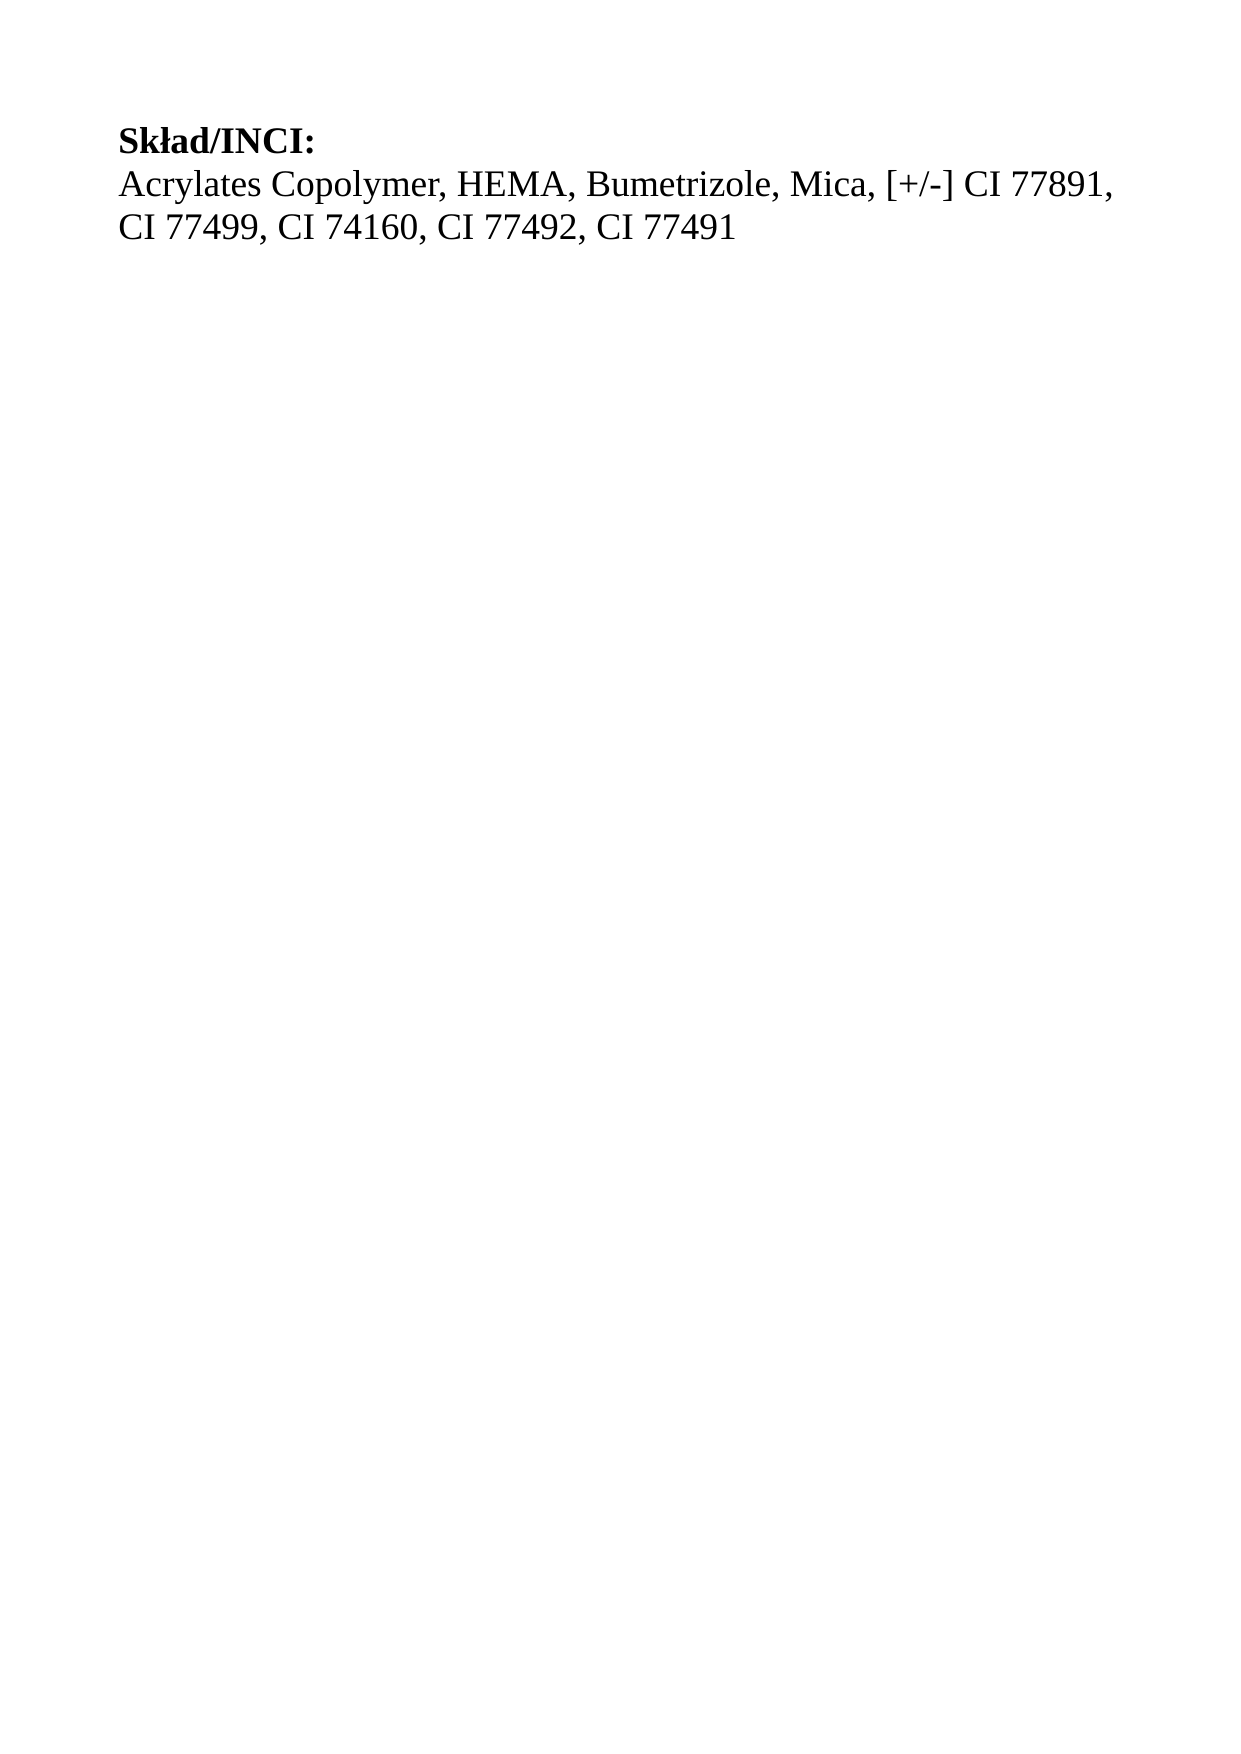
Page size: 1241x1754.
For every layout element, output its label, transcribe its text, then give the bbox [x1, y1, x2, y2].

text Acrylates Copolymer, HEMA, Bumetrizole, Mica, [+/-] CI 77891, CI 77499, CI 74160, CI 77492, CI 77491 [118, 161, 1122, 247]
text Skład/INCI: [118, 118, 1122, 161]
